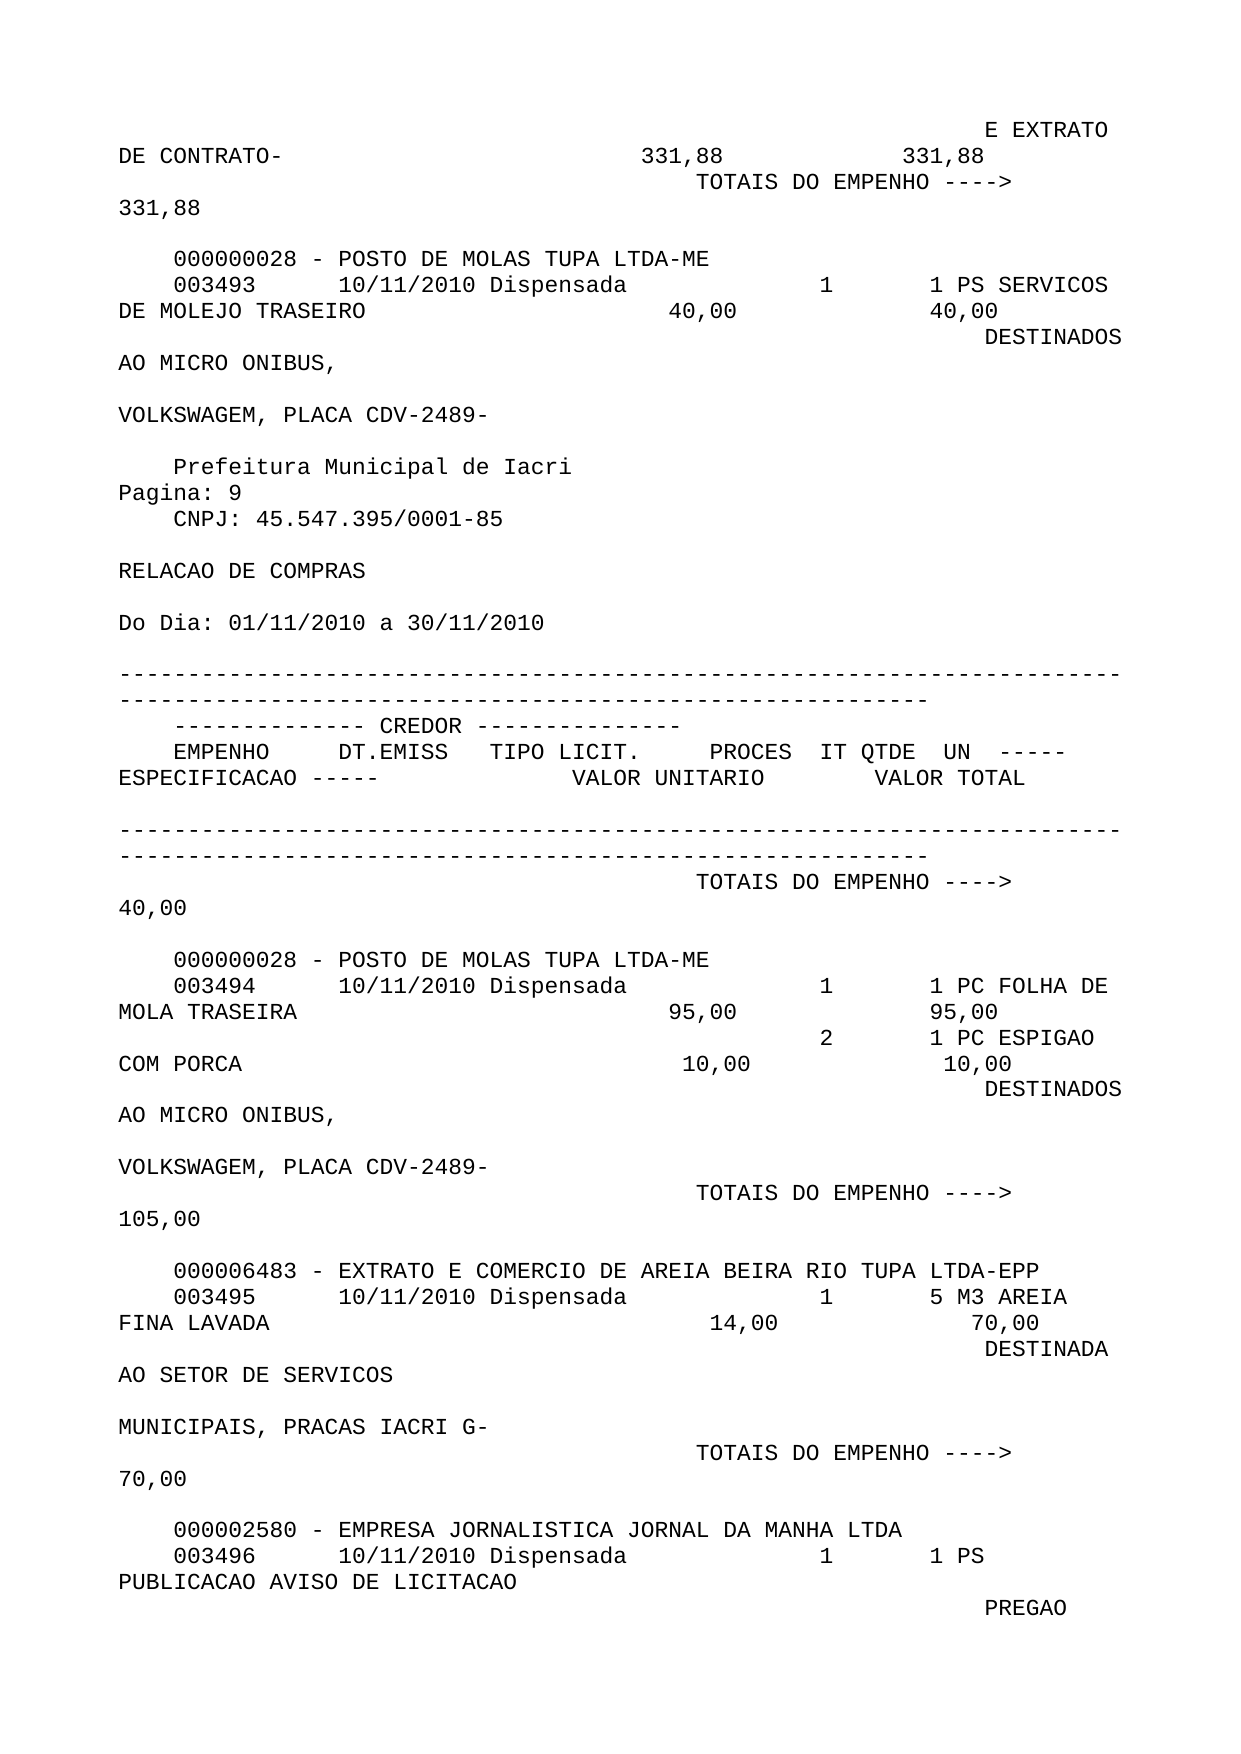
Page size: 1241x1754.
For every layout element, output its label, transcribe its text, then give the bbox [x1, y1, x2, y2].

text 000006483 - EXTRATO E COMERCIO DE AREIA BEIRA RIO TUPA LTDA-EPP [118, 1259, 1122, 1285]
text MUNICIPAIS, PRACAS IACRI G- [118, 1389, 1122, 1441]
text Do Dia: 01/11/2010 a 30/11/2010 [118, 585, 1122, 637]
text TOTAIS DO EMPENHO ----> 105,00 [118, 1182, 1122, 1233]
text 003493 10/11/2010 Dispensada 1 1 PS SERVICOS DE MOLEJO TRASEIRO 40,00 40,00 [118, 274, 1122, 326]
text 003496 10/11/2010 Dispensada 1 1 PS PUBLICACAO AVISO DE LICITACAO [118, 1545, 1122, 1597]
text ------------------------------------------------------------------------------------------------------------------------------------ [118, 637, 1122, 715]
text ------------------------------------------------------------------------------------------------------------------------------------ [118, 792, 1122, 870]
text DESTINADOS AO MICRO ONIBUS, [118, 1078, 1122, 1130]
text 000002580 - EMPRESA JORNALISTICA JORNAL DA MANHA LTDA [118, 1519, 1122, 1545]
text VOLKSWAGEM, PLACA CDV-2489- [118, 377, 1122, 429]
text 2 1 PC ESPIGAO COM PORCA 10,00 10,00 [118, 1026, 1122, 1078]
text 003494 10/11/2010 Dispensada 1 1 PC FOLHA DE MOLA TRASEIRA 95,00 95,00 [118, 974, 1122, 1026]
text TOTAIS DO EMPENHO ----> 40,00 [118, 870, 1122, 922]
text TOTAIS DO EMPENHO ----> 70,00 [118, 1441, 1122, 1493]
text Prefeitura Municipal de Iacri Pagina: 9 [118, 455, 1122, 507]
text PREGAO [118, 1597, 1122, 1622]
text TOTAIS DO EMPENHO ----> 331,88 [118, 170, 1122, 222]
text DESTINADA AO SETOR DE SERVICOS [118, 1337, 1122, 1389]
text 003495 10/11/2010 Dispensada 1 5 M3 AREIA FINA LAVADA 14,00 70,00 [118, 1285, 1122, 1337]
text CNPJ: 45.547.395/0001-85 [118, 507, 1122, 533]
text VOLKSWAGEM, PLACA CDV-2489- [118, 1130, 1122, 1182]
text E EXTRATO DE CONTRATO- 331,88 331,88 [118, 118, 1122, 170]
text -------------- CREDOR --------------- [118, 715, 1122, 741]
text 000000028 - POSTO DE MOLAS TUPA LTDA-ME [118, 248, 1122, 274]
text RELACAO DE COMPRAS [118, 533, 1122, 585]
text DESTINADOS AO MICRO ONIBUS, [118, 326, 1122, 377]
text EMPENHO DT.EMISS TIPO LICIT. PROCES IT QTDE UN ----- ESPECIFICACAO ----- VALOR UNITARIO VALOR TOTAL [118, 741, 1122, 792]
text 000000028 - POSTO DE MOLAS TUPA LTDA-ME [118, 948, 1122, 974]
